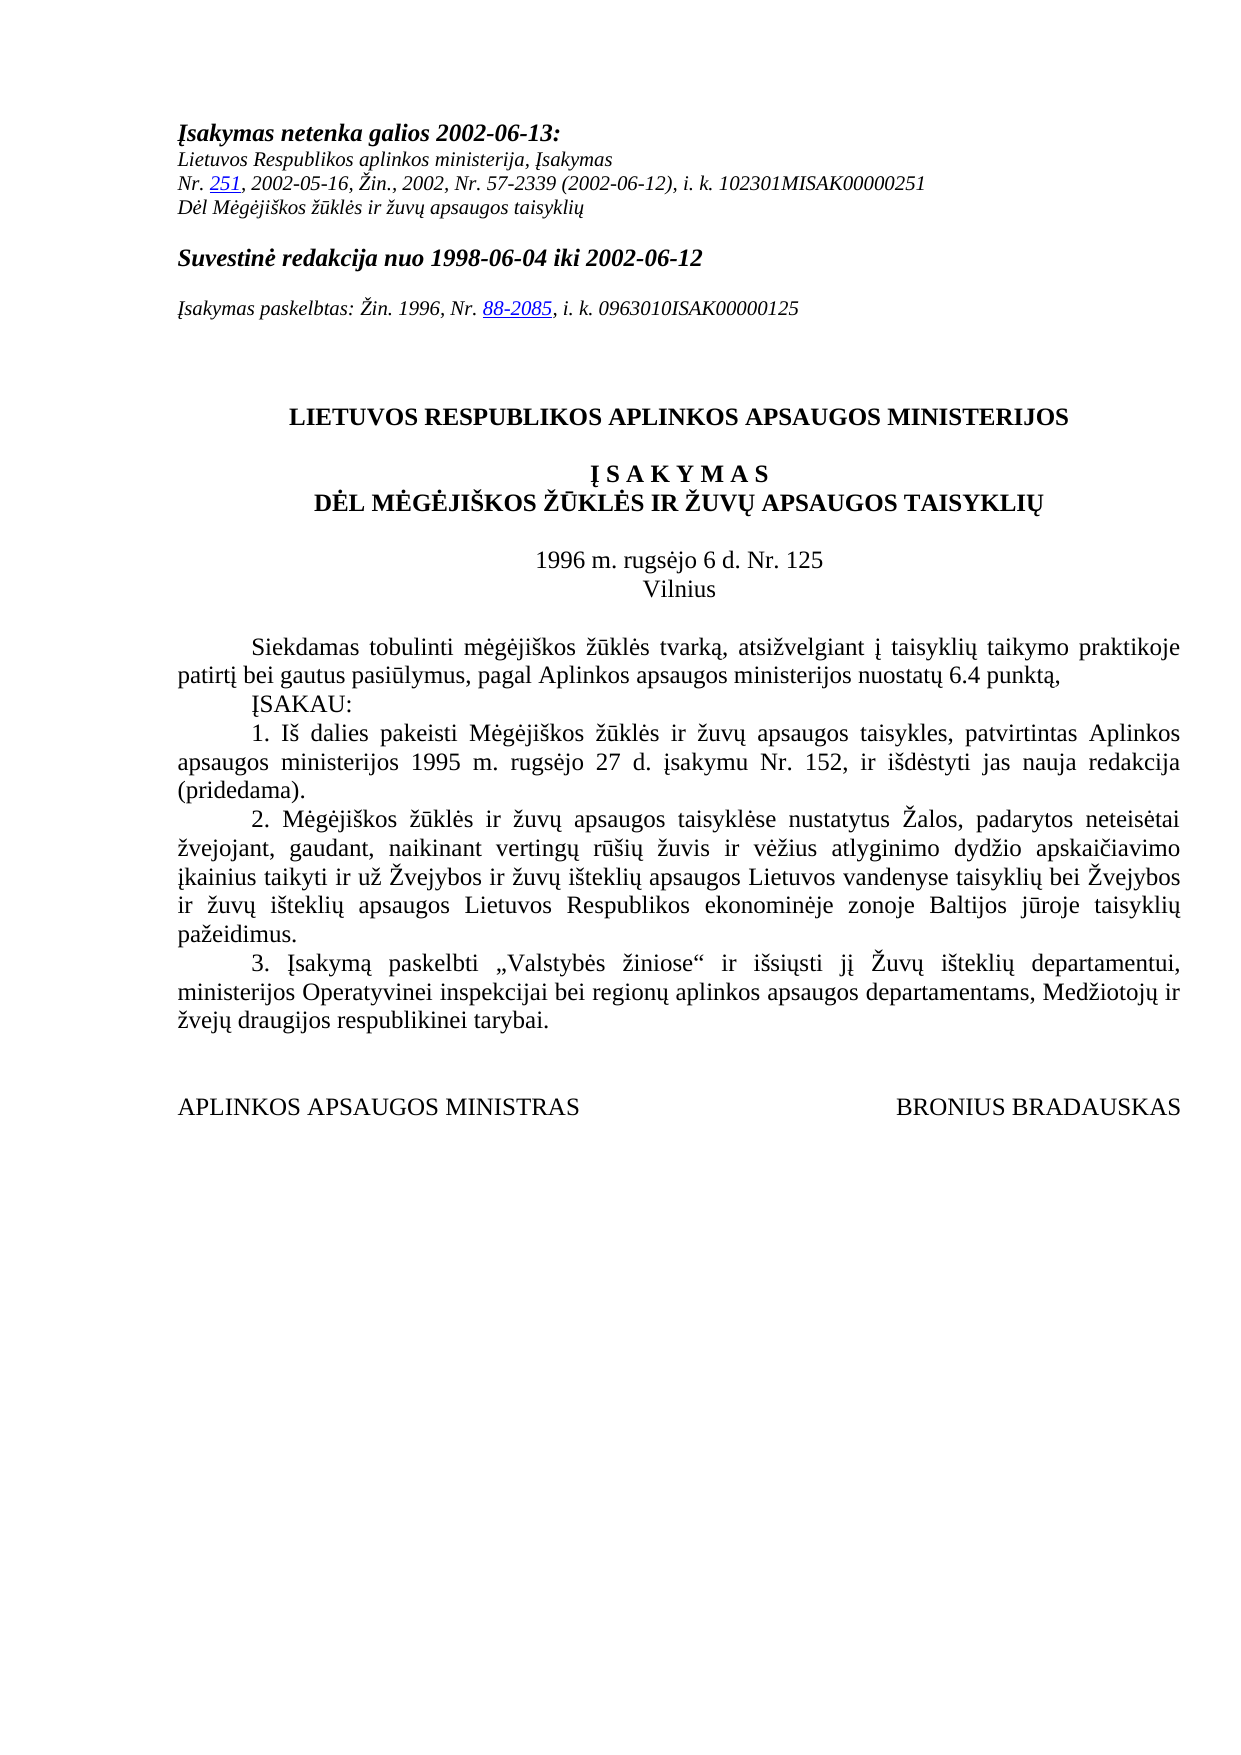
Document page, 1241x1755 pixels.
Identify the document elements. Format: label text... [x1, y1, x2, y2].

text ĮSAKAU: [177, 689, 1181, 718]
text Vilnius [177, 574, 1181, 603]
text 2. Mėgėjiškos žūklės ir žuvų apsaugos taisyklėse nustatytus Žalos, padarytos neteisėtai žvejojant, gaudant, naikinant vertingų rūšių žuvis ir vėžius atlyginimo dydžio apskaičiavimo įkainius taikyti ir už Žvejybos ir žuvų išteklių apsaugos Lietuvos vandenyse taisyklių bei Žvejybos ir žuvų išteklių apsaugos Lietuvos Respublikos ekonominėje zonoje Baltijos jūroje taisyklių pažeidimus. [177, 804, 1181, 948]
text LIETUVOS RESPUBLIKOS APLINKOS APSAUGOS MINISTERIJOS [177, 402, 1181, 430]
text 3. Įsakymą paskelbti „Valstybės žiniose“ ir išsiųsti jį Žuvų išteklių departamentui, ministerijos Operatyvinei inspekcijai bei regionų aplinkos apsaugos departamentams, Medžiotojų ir žvejų draugijos respublikinei tarybai. [177, 948, 1181, 1034]
text APLINKOS APSAUGOS MINISTRAS BRONIUS BRADAUSKAS [177, 1092, 1181, 1120]
text 1996 m. rugsėjo 6 d. Nr. 125 [177, 545, 1181, 574]
text Suvestinė redakcija nuo 1998-06-04 iki 2002-06-12 [177, 243, 1181, 272]
text Įsakymas paskelbtas: Žin. 1996, Nr. 88-2085, i. k. 0963010ISAK00000125 [177, 296, 1181, 320]
text Į S A K Y M A S [177, 459, 1181, 488]
text Įsakymas netenka galios 2002-06-13: [177, 118, 1181, 147]
text Nr. 251, 2002-05-16, Žin., 2002, Nr. 57-2339 (2002-06-12), i. k. 102301MISAK00000251 [177, 171, 1181, 195]
text Siekdamas tobulinti mėgėjiškos žūklės tvarką, atsižvelgiant į taisyklių taikymo praktikoje patirtį bei gautus pasiūlymus, pagal Aplinkos apsaugos ministerijos nuostatų 6.4 punktą, [177, 632, 1181, 689]
text Lietuvos Respublikos aplinkos ministerija, Įsakymas [177, 147, 1181, 171]
text 1. Iš dalies pakeisti Mėgėjiškos žūklės ir žuvų apsaugos taisykles, patvirtintas Aplinkos apsaugos ministerijos 1995 m. rugsėjo 27 d. įsakymu Nr. 152, ir išdėstyti jas nauja redakcija (pridedama). [177, 718, 1181, 804]
text DĖL MĖGĖJIŠKOS ŽŪKLĖS IR ŽUVŲ APSAUGOS TAISYKLIŲ [177, 488, 1181, 517]
text Dėl Mėgėjiškos žūklės ir žuvų apsaugos taisyklių [177, 195, 1181, 219]
